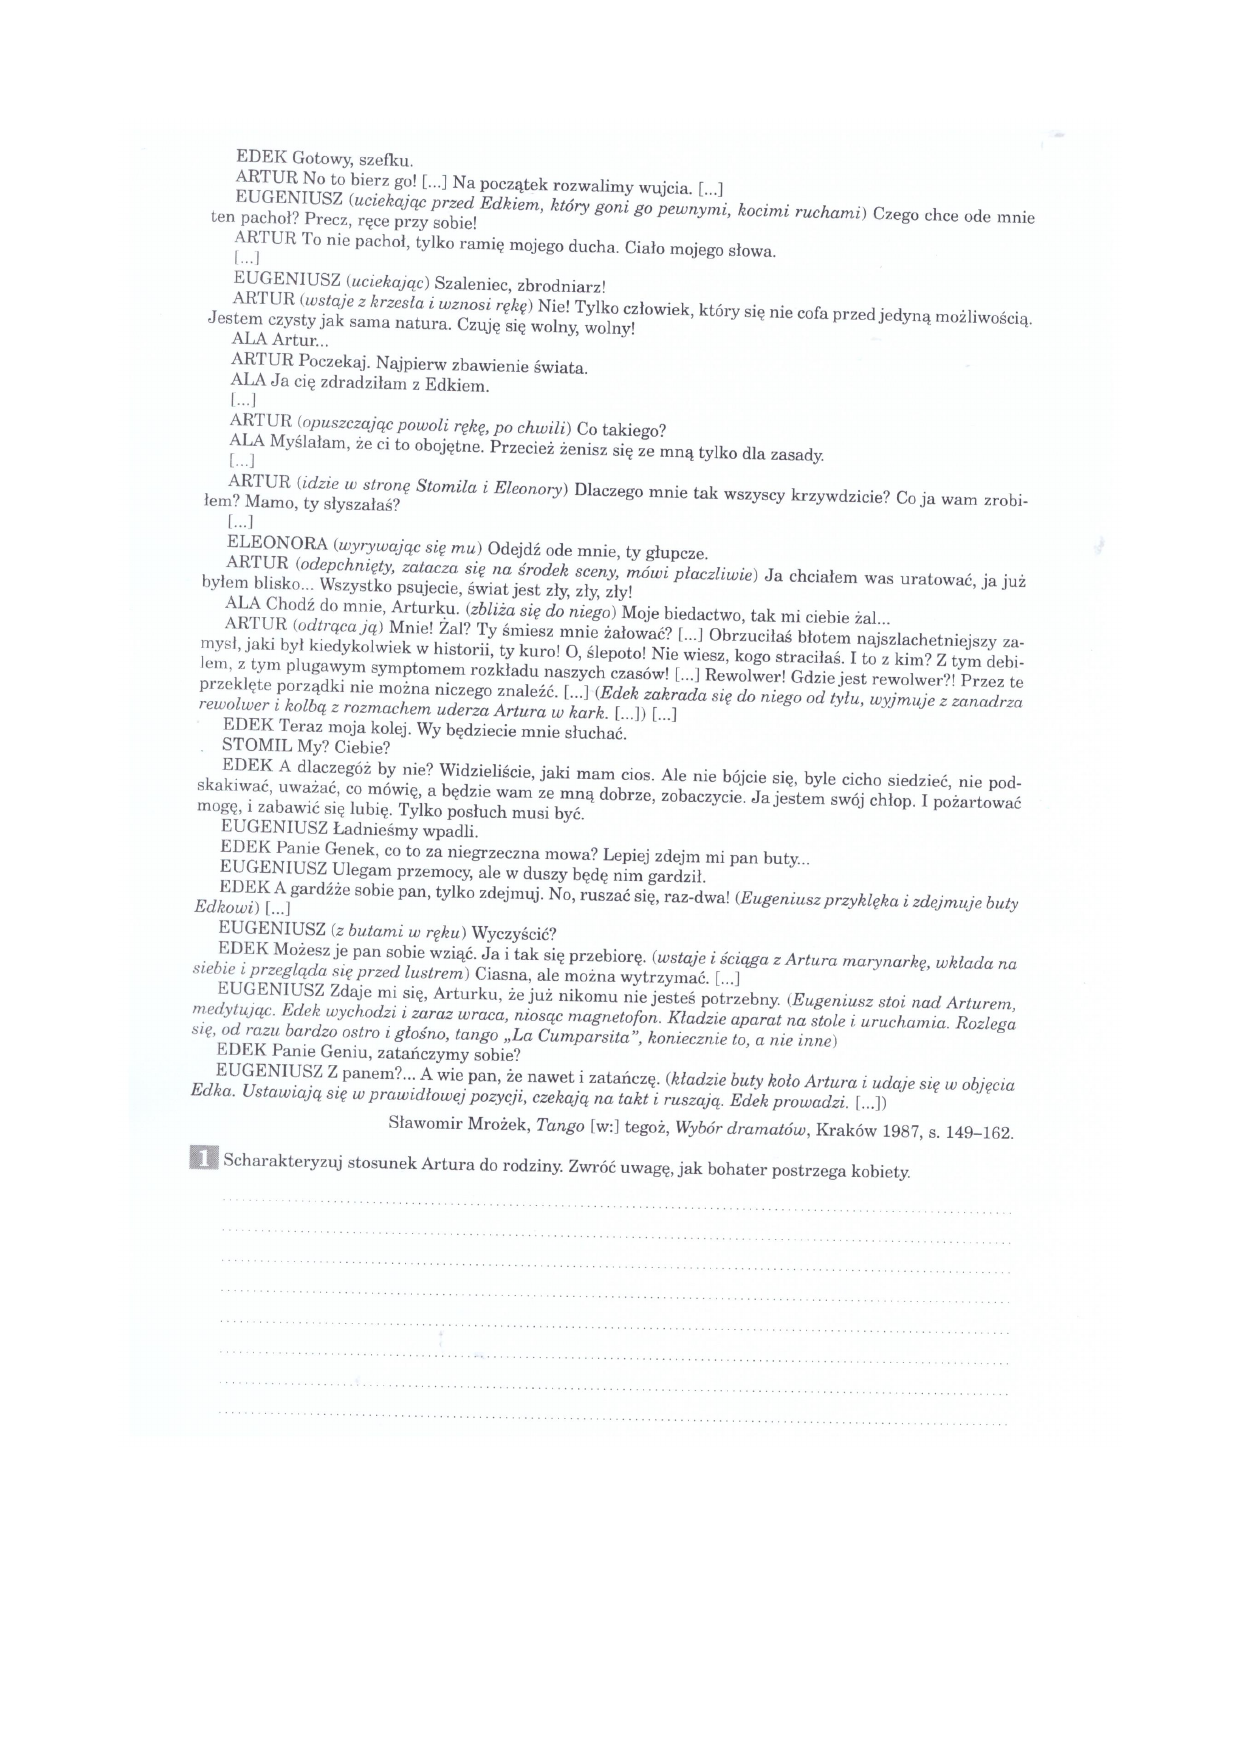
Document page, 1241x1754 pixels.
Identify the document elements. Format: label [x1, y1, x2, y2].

picture [118, 118, 1123, 1447]
